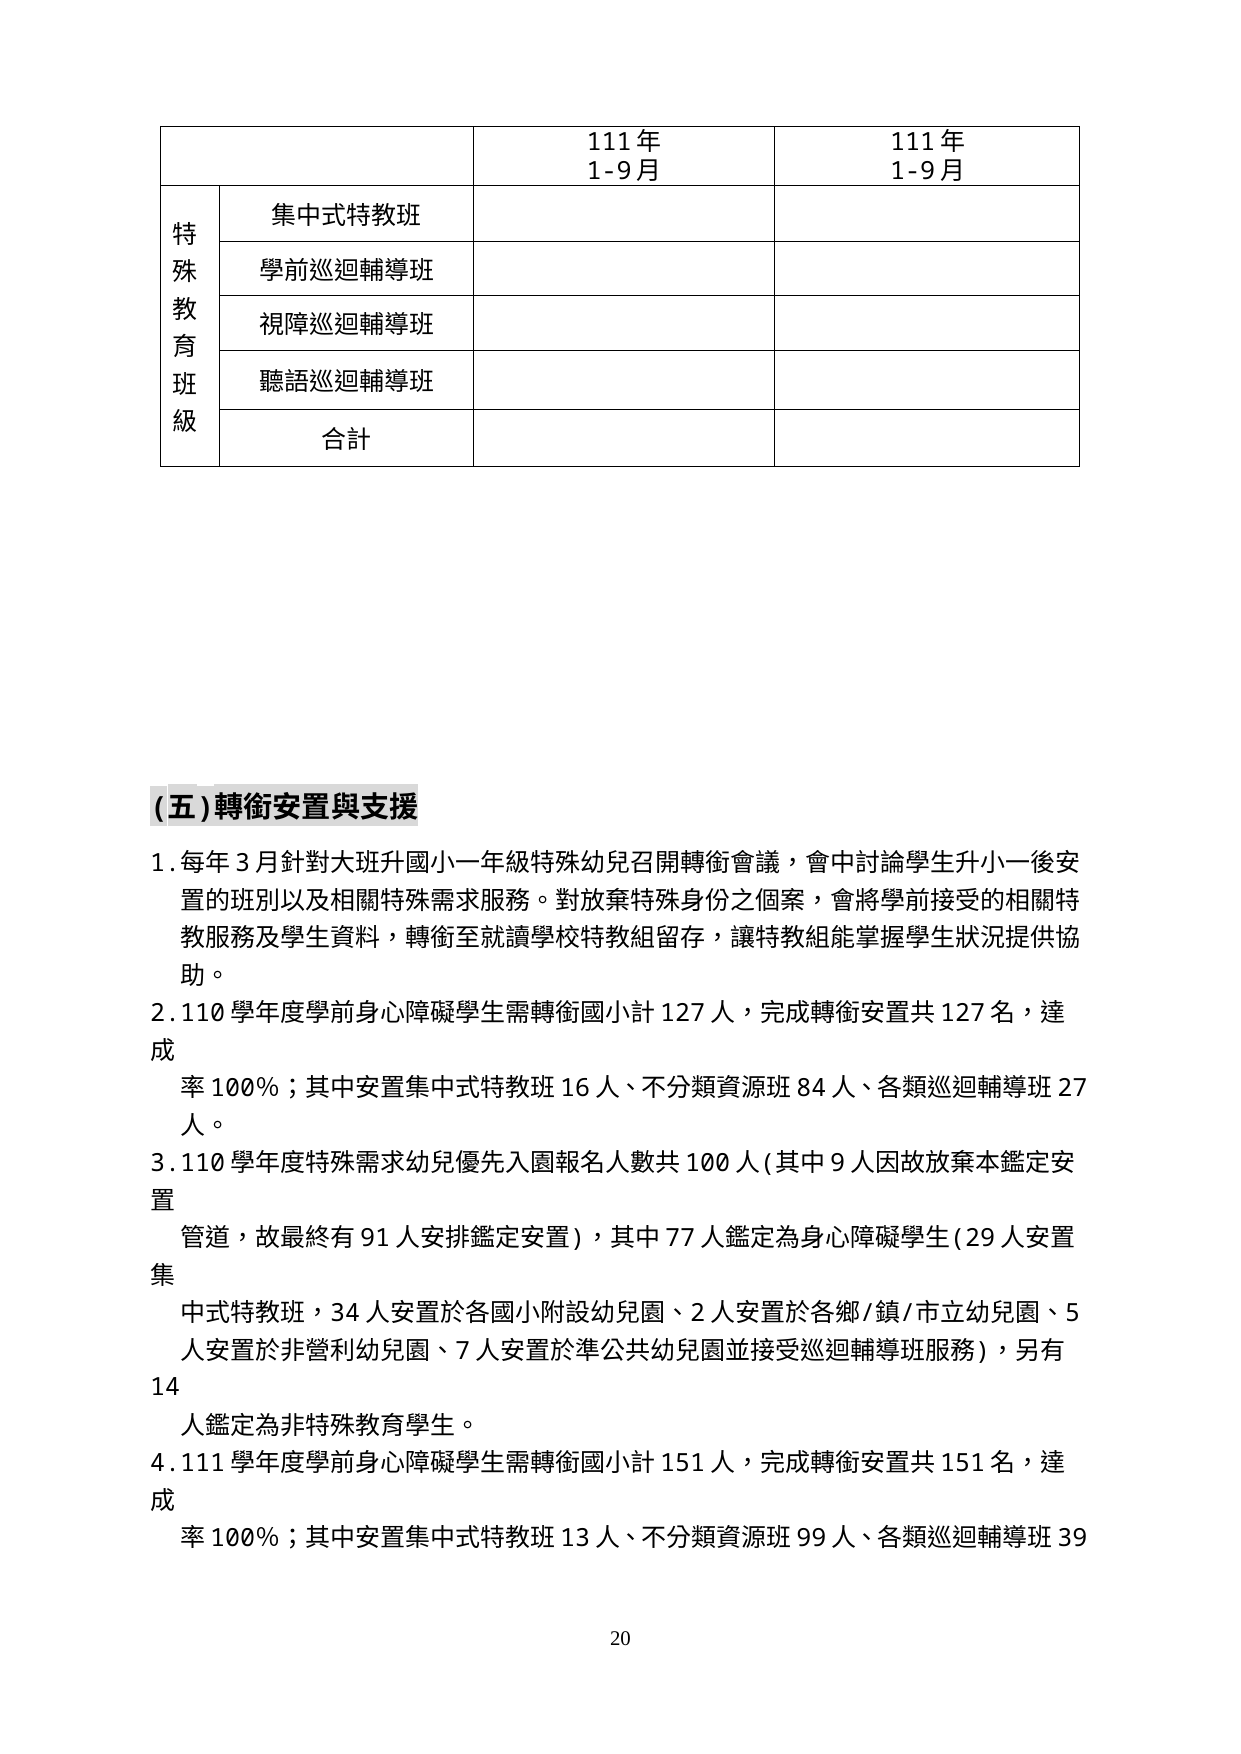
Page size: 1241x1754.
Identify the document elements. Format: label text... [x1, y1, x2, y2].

table_cell 特殊教育班級 [161, 186, 219, 466]
text 管道，故最終有91人安排鑑定安置)，其中77人鑑定為身心障礙學生(29人安置集 [150, 1217, 1087, 1292]
table_cell 111年 1-9月 [474, 127, 774, 185]
table_cell [775, 242, 1079, 294]
table_cell [474, 186, 774, 241]
text 人安置於非營利幼兒園、7人安置於準公共幼兒園並接受巡迴輔導班服務)，另有14 [150, 1330, 1087, 1405]
table_cell 合計 [220, 410, 473, 466]
text 率100％；其中安置集中式特教班16人、不分類資源班84人、各類巡迴輔導班27 [150, 1067, 1087, 1105]
table_cell [474, 410, 774, 466]
text 3.110學年度特殊需求幼兒優先入園報名人數共100人(其中9人因故放棄本鑑定安置 [150, 1142, 1087, 1217]
table_cell [775, 186, 1079, 241]
table_cell 聽語巡迴輔導班 [220, 351, 473, 409]
table_cell [775, 296, 1079, 350]
text 1.每年3月針對大班升國小一年級特殊幼兒召開轉銜會議，會中討論學生升小一後安 [150, 842, 1090, 880]
text 教服務及學生資料，轉銜至就讀學校特教組留存，讓特教組能掌握學生狀況提供協 [150, 917, 1090, 955]
table_cell 學前巡迴輔導班 [220, 242, 473, 294]
table_cell [474, 242, 774, 294]
table_cell [474, 296, 774, 350]
text 2.110學年度學前身心障礙學生需轉銜國小計127人，完成轉銜安置共127名，達成 [150, 992, 1087, 1067]
text 人。 [150, 1105, 1087, 1142]
table_cell 視障巡迴輔導班 [220, 296, 473, 350]
table_cell 111年 1-9月 [775, 127, 1079, 185]
table_cell [474, 351, 774, 409]
table_cell [775, 410, 1079, 466]
text 助。 [150, 955, 1090, 992]
text (五)轉銜安置與支援 [150, 767, 1090, 842]
table_cell [775, 351, 1079, 409]
text 中式特教班，34人安置於各國小附設幼兒園、2人安置於各鄉/鎮/市立幼兒園、5 [150, 1292, 1087, 1330]
table_header [161, 127, 473, 185]
table_cell 集中式特教班 [220, 186, 473, 241]
text 率100％；其中安置集中式特教班13人、不分類資源班99人、各類巡迴輔導班39 [150, 1517, 1087, 1555]
text 4.111學年度學前身心障礙學生需轉銜國小計151人，完成轉銜安置共151名，達成 [150, 1442, 1087, 1517]
text 置的班別以及相關特殊需求服務。對放棄特殊身份之個案，會將學前接受的相關特 [150, 880, 1090, 917]
text 人鑑定為非特殊教育學生。 [150, 1405, 1087, 1442]
